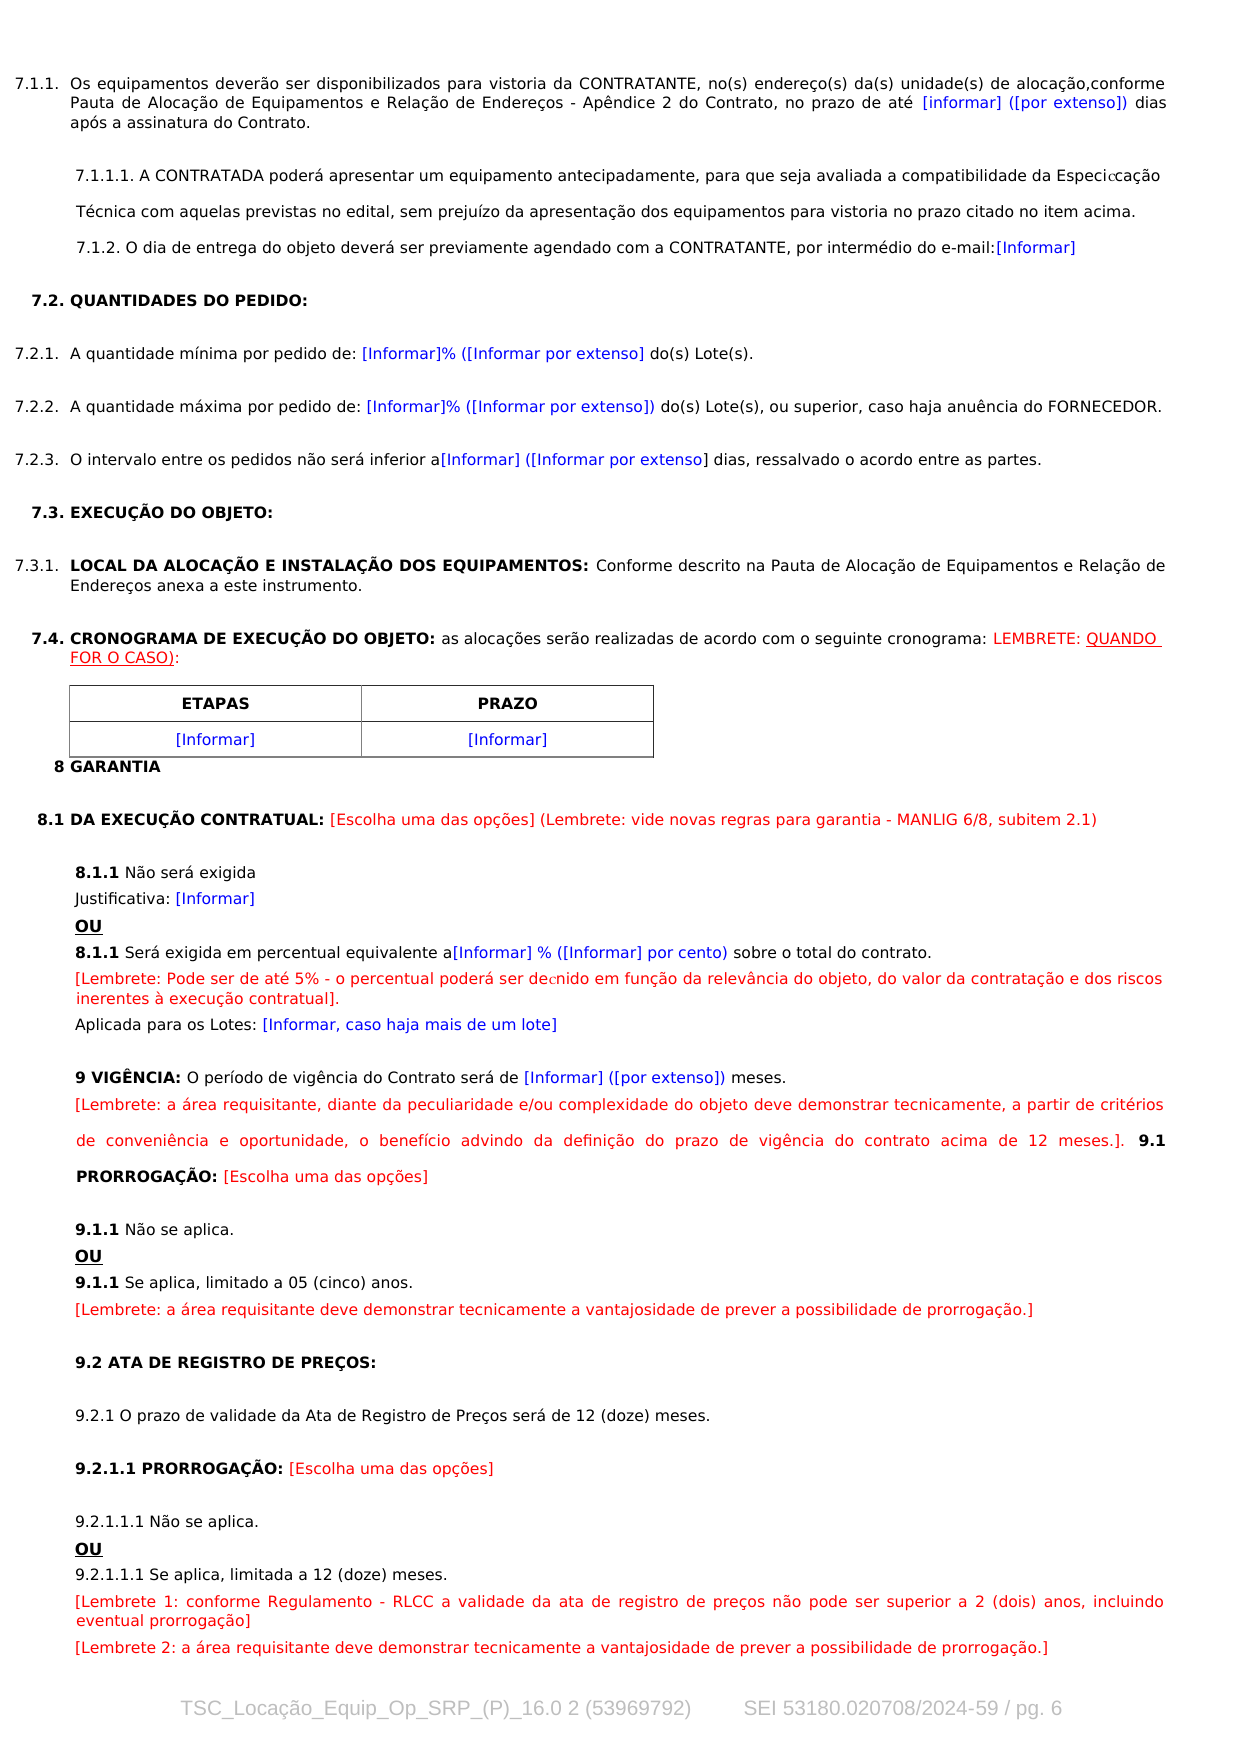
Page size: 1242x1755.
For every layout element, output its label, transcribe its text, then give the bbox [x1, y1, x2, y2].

list A quantidade máxima por pedido de: [Informar]% ([Informar por extenso]) do(s) Lote(s), ou superior, caso haja anuência do FORNECEDOR. [14, 398, 1167, 416]
list EXECUÇÃO DO OBJETO: [31, 504, 1191, 522]
table_cell [Informar] [70, 722, 361, 756]
text [Lembrete 1: conforme Regulamento - RLCC a validade da ata de registro de preços não pode ser superior a 2 (dois) anos, incluindo eventual prorrogação] [75, 1593, 1166, 1631]
list LOCAL DA ALOCAÇÃO E INSTALAÇÃO DOS EQUIPAMENTOS: Conforme descrito na Pauta de Alocação de Equipamentos e Relação de Endereços anexa a este instrumento. [14, 557, 1167, 595]
text 9 VIGÊNCIA: O período de vigência do Contrato será de [Informar] ([por extenso]) meses. [75, 1069, 1167, 1088]
list A quantidade mínima por pedido de: [Informar]% ([Informar por extenso] do(s) Lote(s). [14, 345, 1167, 363]
subtitle OU [74, 1247, 1191, 1267]
text 9.2.1.1 PRORROGAÇÃO: [Escolha uma das opções] [75, 1460, 1166, 1478]
text 9.2 ATA DE REGISTRO DE PREÇOS: [75, 1354, 1191, 1372]
text 9.1.1 Se aplica, limitado a 05 (cinco) anos. [75, 1274, 1167, 1292]
list O intervalo entre os pedidos não será inferior a[Informar] ([Informar por extenso] dias, ressalvado o acordo entre as partes. [14, 451, 1167, 469]
table_header ETAPAS [70, 686, 361, 721]
text 8.1.1 Não será exigida [75, 864, 1167, 882]
list QUANTIDADES DO PEDIDO: [31, 292, 1191, 310]
text 9.1.1 Não se aplica. [75, 1221, 1167, 1239]
list CRONOGRAMA DE EXECUÇÃO DO OBJETO: as alocações serão realizadas de acordo com o seguinte cronograma: LEMBRETE: QUANDO FOR O CASO): [31, 630, 1191, 668]
text 8.1.1 Será exigida em percentual equivalente a[Informar] % ([Informar] por cento) sobre o total do contrato. [75, 944, 1167, 962]
text [Lembrete: a área requisitante deve demonstrar tecnicamente a vantajosidade de prever a possibilidade de prorrogação.] [75, 1301, 1166, 1319]
text [Lembrete 2: a área requisitante deve demonstrar tecnicamente a vantajosidade de prever a possibilidade de prorrogação.] [75, 1639, 1166, 1657]
text 9.2.1 O prazo de validade da Ata de Registro de Preços será de 12 (doze) meses. [75, 1407, 1167, 1425]
text 9.2.1.1.1 Se aplica, limitada a 12 (doze) meses. [75, 1566, 1167, 1584]
text 7.1.1.1. A CONTRATADA poderá apresentar um equipamento antecipadamente, para que seja avaliada a compatibilidade da Especicação Técnica com aquelas previstas no edital, sem prejuízo da apresentação dos equipamentos para vistoria no prazo citado no item acima. 7.1.2. O dia de entrega do objeto deverá ser previamente agendado com a CONTRATANTE, por intermédio do e-mail:[Informar] [75, 167, 1167, 257]
list GARANTIA [54, 757, 1191, 776]
subtitle OU [74, 917, 1191, 936]
text [Lembrete: Pode ser de até 5% - o percentual poderá ser denido em função da relevância do objeto, do valor da contratação e dos riscos inerentes à execução contratual]. [75, 970, 1166, 1008]
text Justificativa: [Informar] [75, 890, 1167, 908]
text Aplicada para os Lotes: [Informar, caso haja mais de um lote] [75, 1016, 1167, 1034]
list DA EXECUÇÃO CONTRATUAL: [Escolha uma das opções] (Lembrete: vide novas regras para garantia - MANLIG 6/8, subitem 2.1) [37, 811, 1166, 829]
text 9.2.1.1.1 Não se aplica. [75, 1513, 1167, 1531]
text [Lembrete: a área requisitante, diante da peculiaridade e/ou complexidade do objeto deve demonstrar tecnicamente, a partir de critérios de conveniência e oportunidade, o benefício advindo da definição do prazo de vigência do contrato acima de 12 meses.]. 9.1 PRORROGAÇÃO: [Escolha uma das opções] [75, 1096, 1166, 1186]
table_header PRAZO [362, 686, 653, 721]
table_cell [Informar] [362, 722, 653, 756]
list Os equipamentos deverão ser disponibilizados para vistoria da CONTRATANTE, no(s) endereço(s) da(s) unidade(s) de alocação,conforme Pauta de Alocação de Equipamentos e Relação de Endereços - Apêndice 2 do Contrato, no prazo de até [informar] ([por extenso]) dias após a assinatura do Contrato. [14, 75, 1167, 132]
subtitle OU [74, 1539, 1191, 1559]
